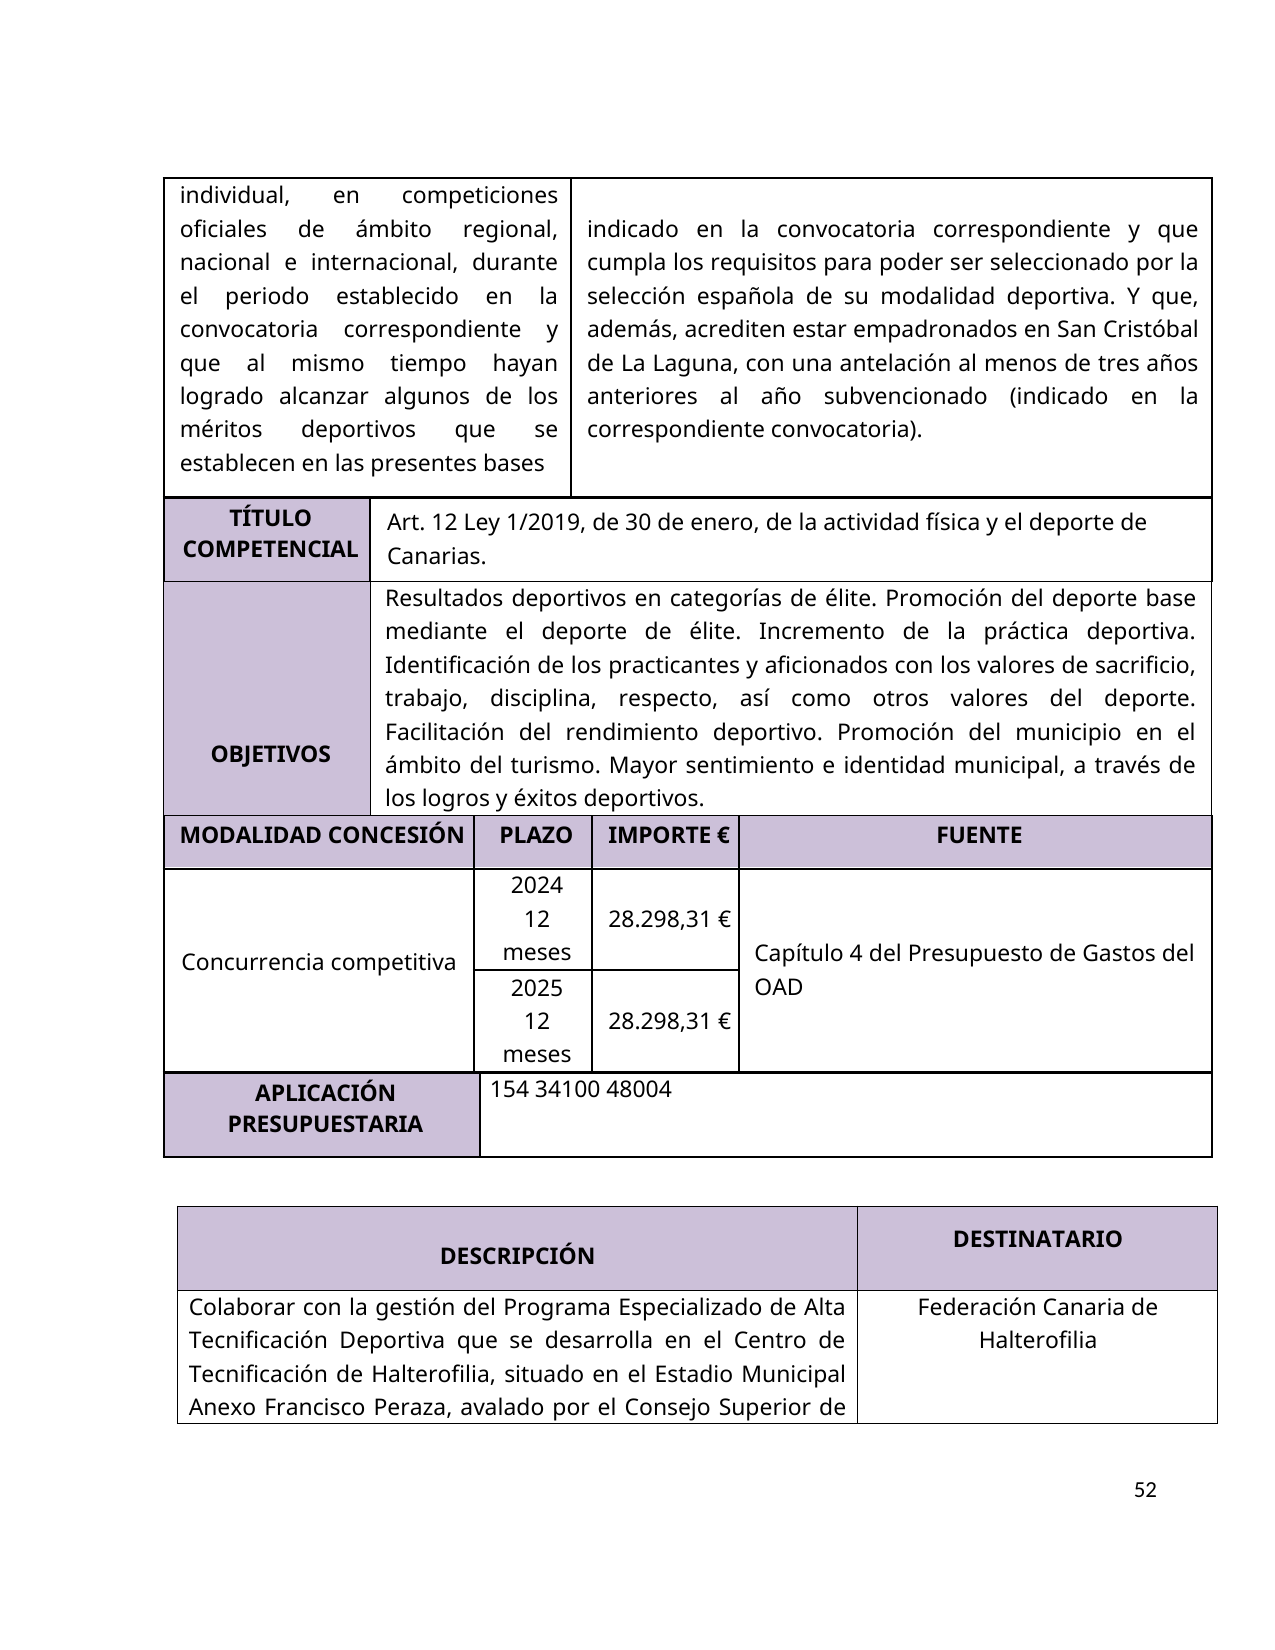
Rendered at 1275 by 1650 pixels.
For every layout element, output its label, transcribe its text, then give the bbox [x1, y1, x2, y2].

table_cell 28.298,31 € [593, 971, 738, 1071]
table_cell indicado en la convocatoria correspondiente y que cumpla los requisitos para poder ser seleccionado por la selección española de su modalidad deportiva. Y que, además, acrediten estar empadronados en San Cristóbal de La Laguna, con una antelación al menos de tres años anteriores al año subvencionado (indicado en la correspondiente convocatoria). [572, 179, 1211, 496]
table_cell individual, en competiciones oficiales de ámbito regional, nacional e internacional, durante el periodo establecido en la convocatoria correspondiente y que al mismo tiempo hayan logrado alcanzar algunos de los méritos deportivos que se establecen en las presentes bases [165, 179, 570, 496]
table_cell Art. 12 Ley 1/2019, de 30 de enero, de la actividad física y el deporte de Canarias. [371, 499, 1211, 581]
table_cell Colaborar con la gestión del Programa Especializado de Alta Tecnificación Deportiva que se desarrolla en el Centro de Tecnificación de Halterofilia, situado en el Estadio Municipal Anexo Francisco Peraza, avalado por el Consejo Superior de [178, 1291, 857, 1422]
table_cell Concurrencia competitiva [165, 870, 473, 1071]
table_cell 2024 12 meses [475, 870, 591, 969]
table_cell 154 34100 48004 [481, 1074, 1211, 1156]
table_cell 28.298,31 € [593, 870, 738, 969]
table_cell Federación Canaria de Halterofilia [858, 1291, 1217, 1422]
table_cell TÍTULO COMPETENCIAL [165, 499, 369, 581]
table_cell MODALIDAD CONCESIÓN [165, 816, 473, 867]
table_cell Resultados deportivos en categorías de élite. Promoción del deporte base mediante el deporte de élite. Incremento de la práctica deportiva. Identificación de los practicantes y aficionados con los valores de sacrificio, trabajo, disciplina, respecto, así como otros valores del deporte. Facilitación del rendimiento deportivo. Promoción del municipio en el ámbito del turismo. Mayor sentimiento e identidad municipal, a través de los logros y éxitos deportivos. [371, 582, 1211, 815]
table_cell FUENTE [740, 816, 1211, 867]
table_cell Capítulo 4 del Presupuesto de Gastos del OAD [740, 870, 1211, 1071]
table_cell 2025 12 meses [475, 971, 591, 1071]
table_cell PLAZO [475, 816, 591, 867]
table_cell OBJETIVOS [164, 582, 370, 815]
table_cell IMPORTE € [593, 816, 738, 867]
table_header DESTINATARIO [858, 1207, 1217, 1290]
table_header DESCRIPCIÓN [178, 1207, 857, 1290]
table_cell APLICACIÓN PRESUPUESTARIA [165, 1074, 479, 1156]
